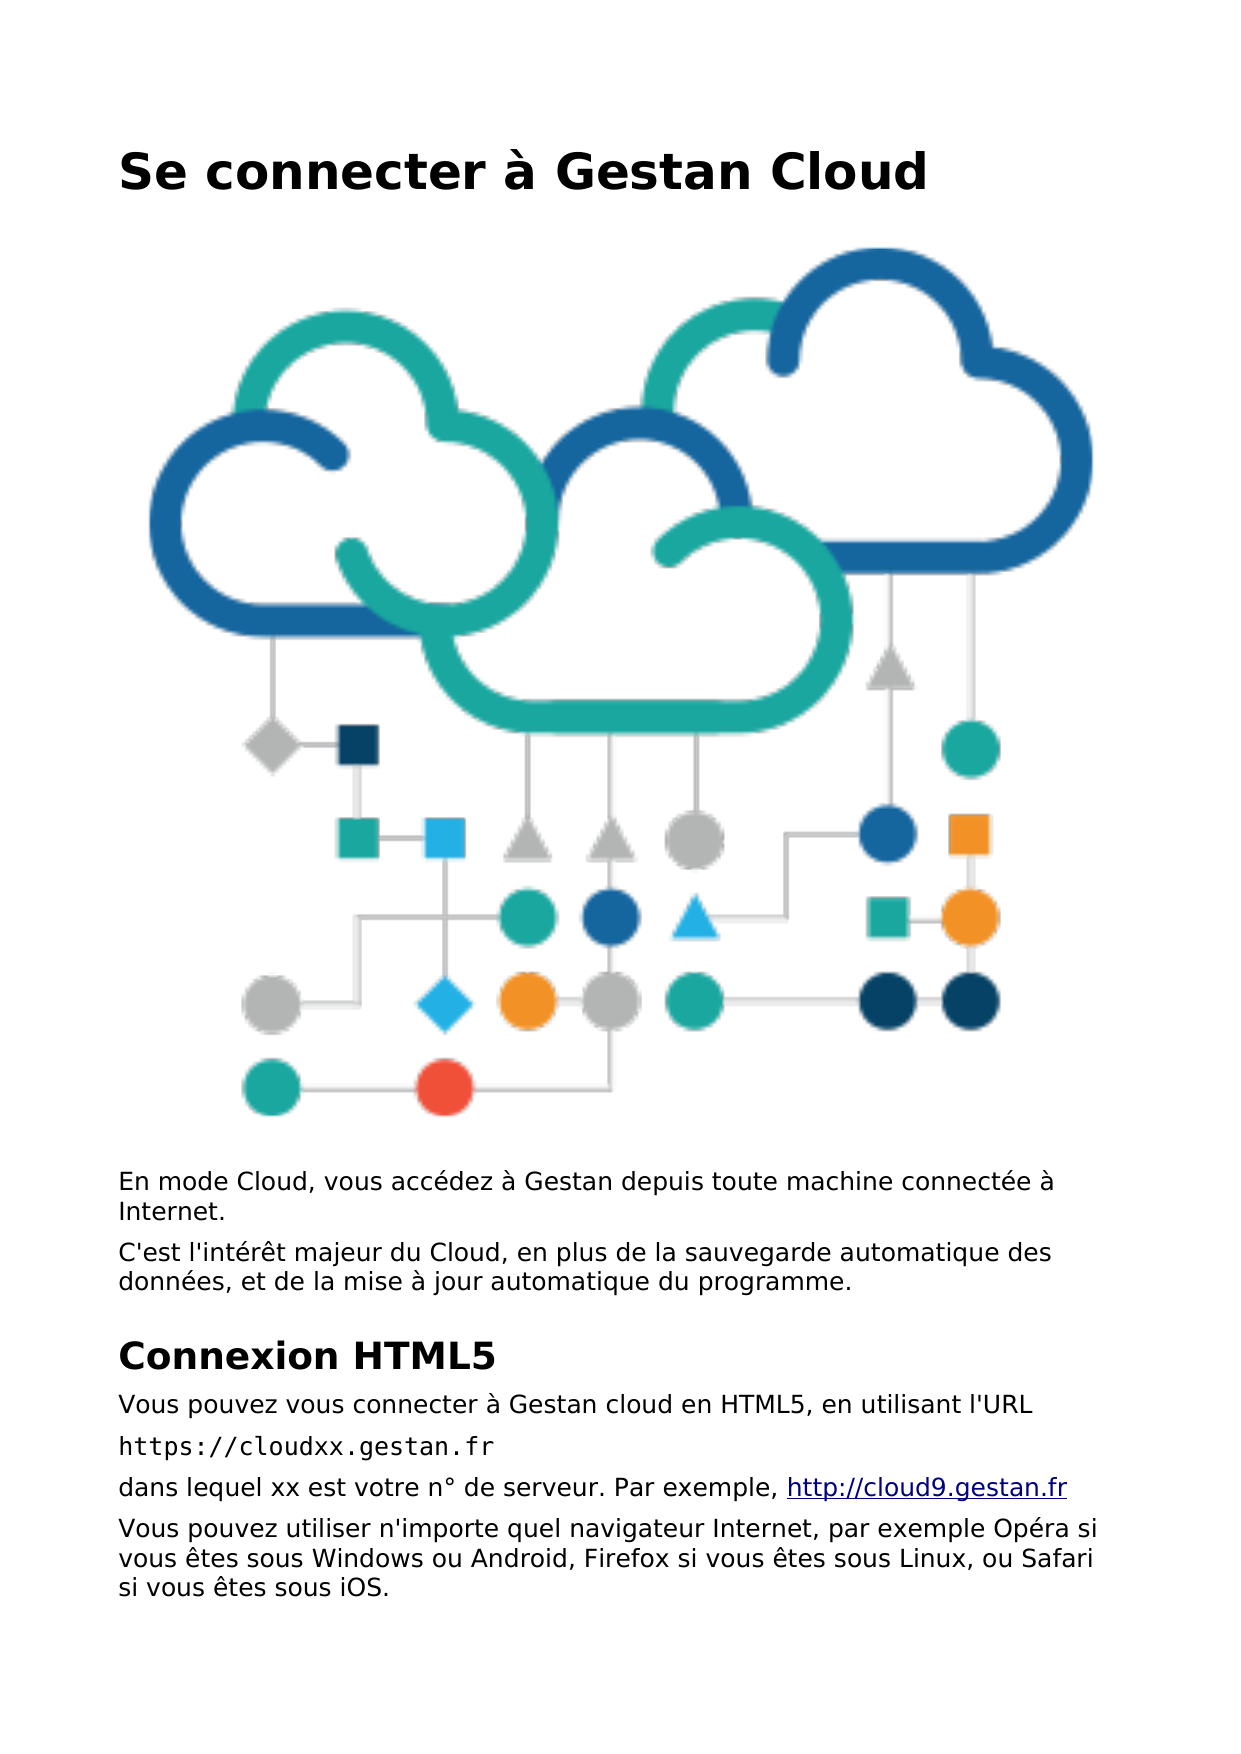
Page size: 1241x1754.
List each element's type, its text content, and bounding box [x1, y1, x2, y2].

subtitle Connexion HTML5 [118, 1334, 1122, 1378]
text Vous pouvez vous connecter à Gestan cloud en HTML5, en utilisant l'URL [118, 1390, 1122, 1419]
picture [118, 213, 1123, 1168]
text C'est l'intérêt majeur du Cloud, en plus de la sauvegarde automatique des données, et de la mise à jour automatique du programme. [118, 1238, 1122, 1297]
subtitle Se connecter à Gestan Cloud [118, 143, 1122, 201]
text https://cloudxx.gestan.fr [118, 1432, 1122, 1461]
text dans lequel xx est votre n° de serveur. Par exemple, http://cloud9.gestan.fr [118, 1473, 1122, 1502]
text En mode Cloud, vous accédez à Gestan depuis toute machine connectée à Internet. [118, 1168, 1122, 1226]
text Vous pouvez utiliser n'importe quel navigateur Internet, par exemple Opéra si vous êtes sous Windows ou Android, Firefox si vous êtes sous Linux, ou Safari si vous êtes sous iOS. [118, 1515, 1122, 1602]
